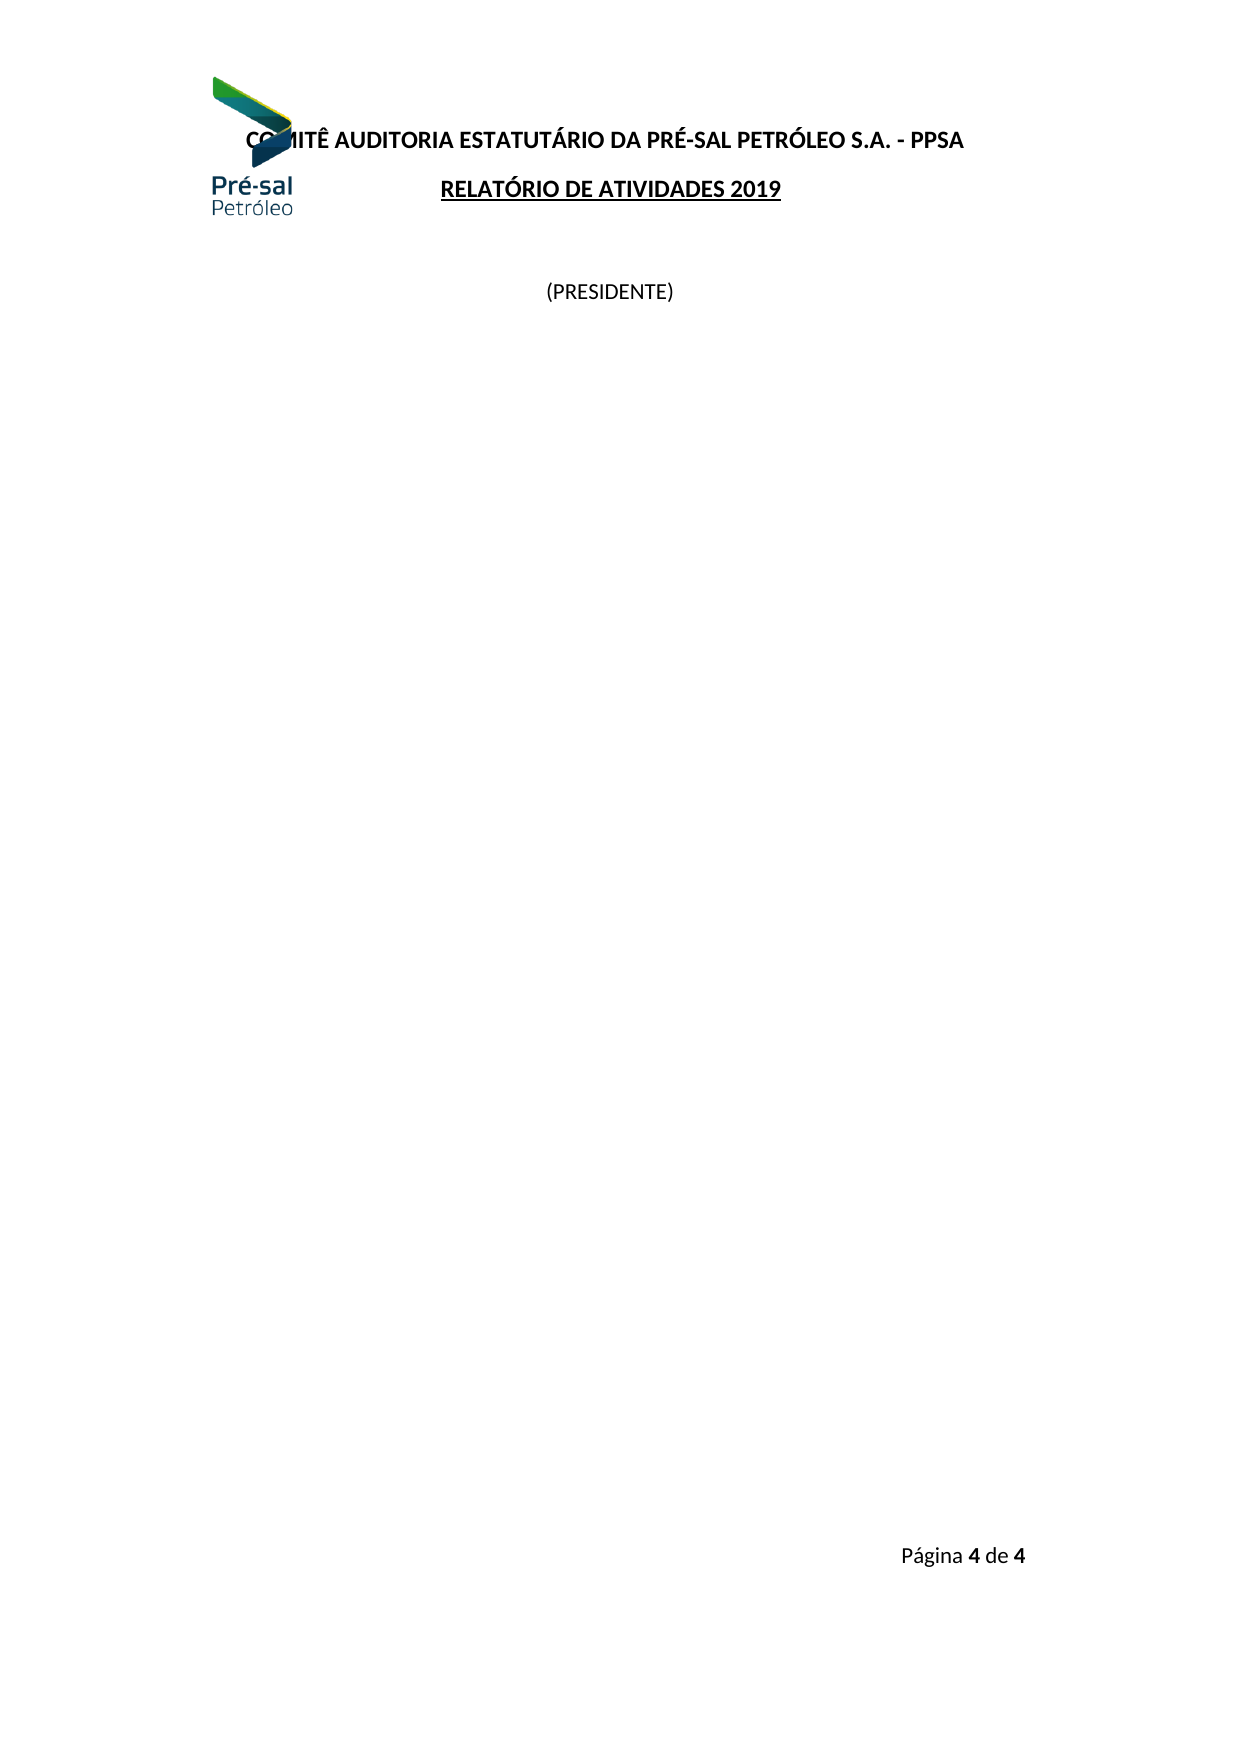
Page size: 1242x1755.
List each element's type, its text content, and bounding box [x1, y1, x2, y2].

text (PRESIDENTE) [177, 278, 1042, 305]
